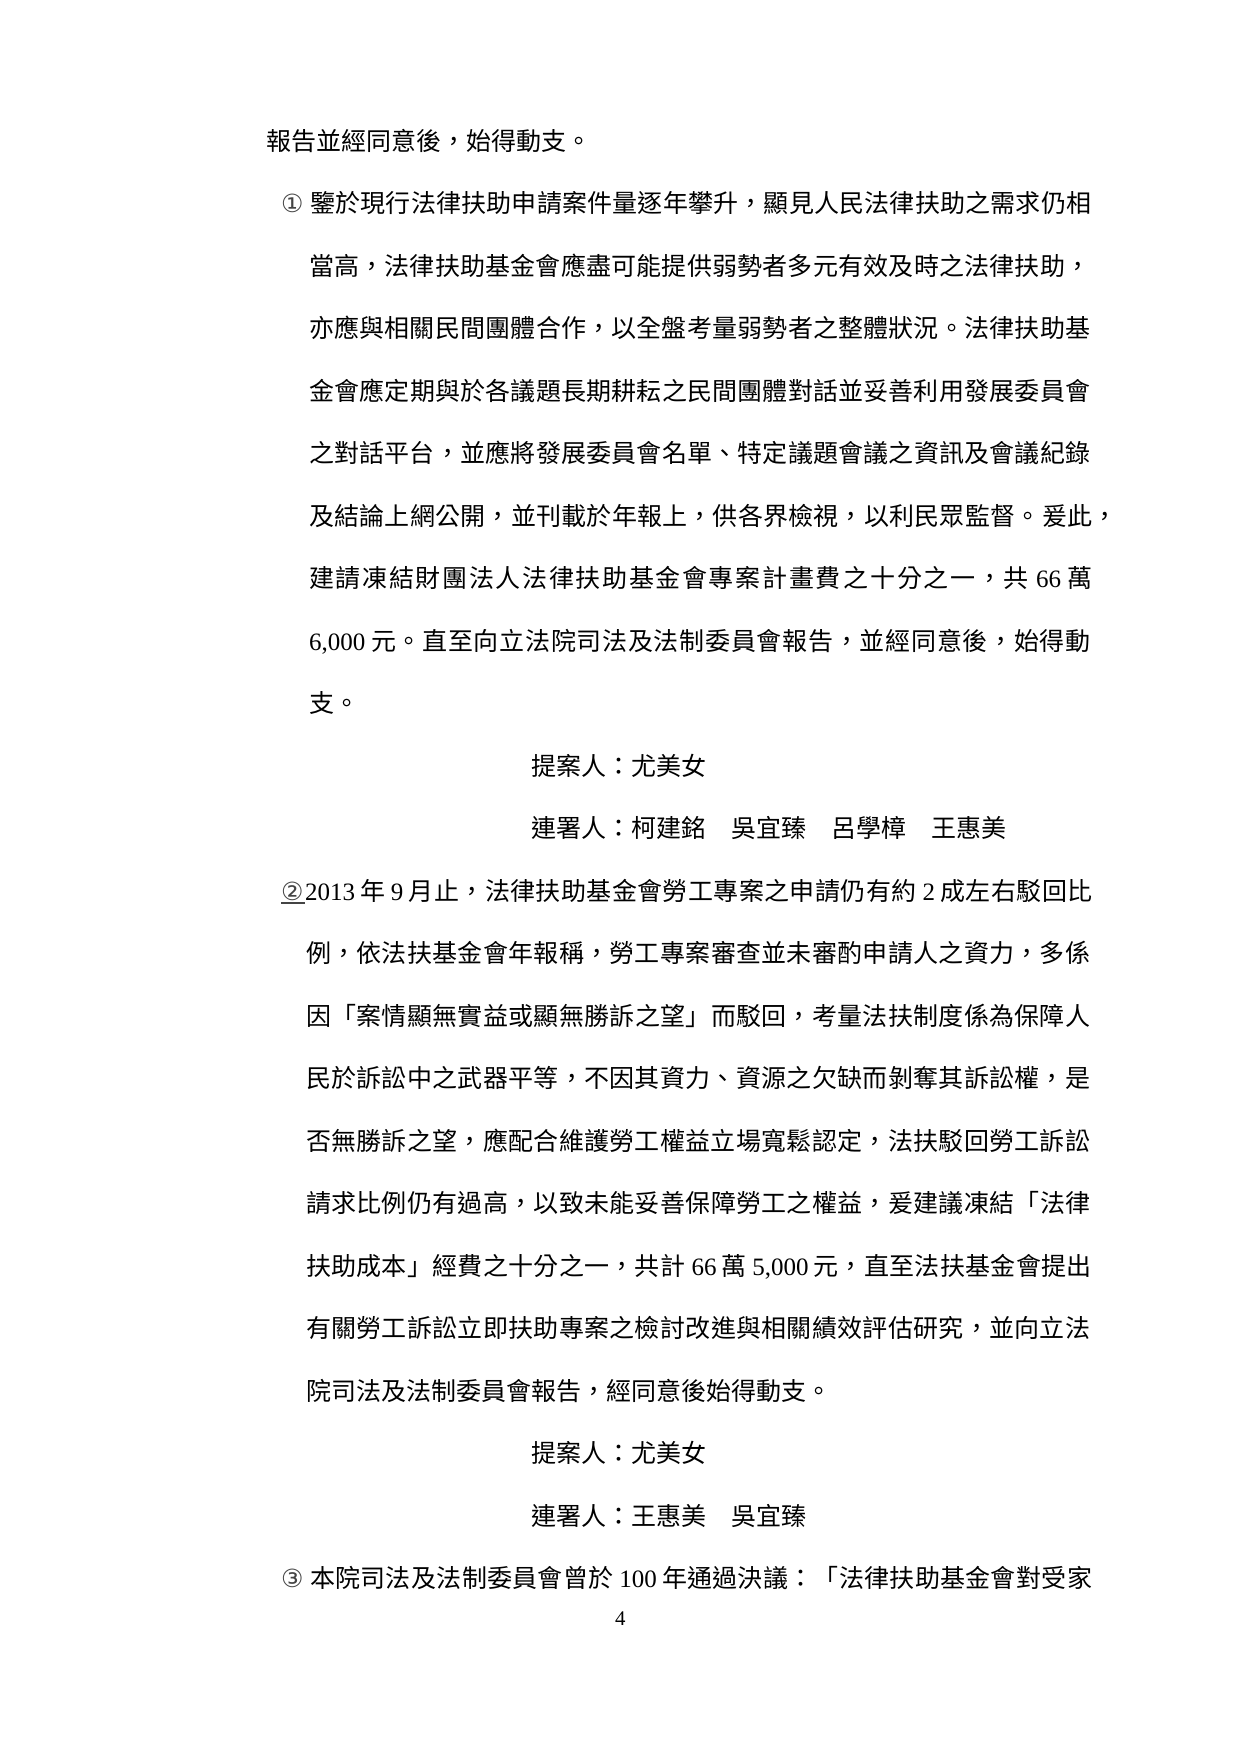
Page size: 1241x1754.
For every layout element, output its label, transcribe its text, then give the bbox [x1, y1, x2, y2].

text 連署人：王惠美 吳宜臻 [260, 1472, 1092, 1535]
text ②2013年9月止，法律扶助基金會勞工專案之申請仍有約2成左右駁回比例，依法扶基金會年報稱，勞工專案審查並未審酌申請人之資力，多係因「案情顯無實益或顯無勝訴之望」而駁回，考量法扶制度係為保障人民於訴訟中之武器平等，不因其資力、資源之欠缺而剝奪其訴訟權，是否無勝訴之望，應配合維護勞工權益立場寬鬆認定，法扶駁回勞工訴訟請求比例仍有過高，以致未能妥善保障勞工之權益，爰建議凍結「法律扶助成本」經費之十分之一，共計66萬5,000元，直至法扶基金會提出有關勞工訴訟立即扶助專案之檢討改進與相關績效評估研究，並向立法院司法及法制委員會報告，經同意後始得動支。 [281, 847, 1092, 1410]
text 連署人：柯建銘 吳宜臻 呂學樟 王惠美 [260, 785, 1092, 847]
text 提案人：尤美女 [177, 1410, 1092, 1472]
text 提案人：尤美女 [177, 722, 1092, 785]
text ③本院司法及法制委員會曾於100年通過決議：「法律扶助基金會對受家 [281, 1535, 1092, 1597]
text (2)「業務成本與費用」之「功能別支出」項下「專案計畫費」665萬6,000元，凍結十分之一，並就以下5項提案凍結之理由，向立法院司法及法制委員會報告並經同意後，始得動支。 [236, 97, 1092, 160]
text ①鑒於現行法律扶助申請案件量逐年攀升，顯見人民法律扶助之需求仍相當高，法律扶助基金會應盡可能提供弱勢者多元有效及時之法律扶助，亦應與相關民間團體合作，以全盤考量弱勢者之整體狀況。法律扶助基金會應定期與於各議題長期耕耘之民間團體對話並妥善利用發展委員會之對話平台，並應將發展委員會名單、特定議題會議之資訊及會議紀錄及結論上網公開，並刊載於年報上，供各界檢視，以利民眾監督。爰此，建請凍結財團法人法律扶助基金會專案計畫費之十分之一，共66萬6,000元。直至向立法院司法及法制委員會報告，並經同意後，始得動支。 [281, 160, 1092, 722]
